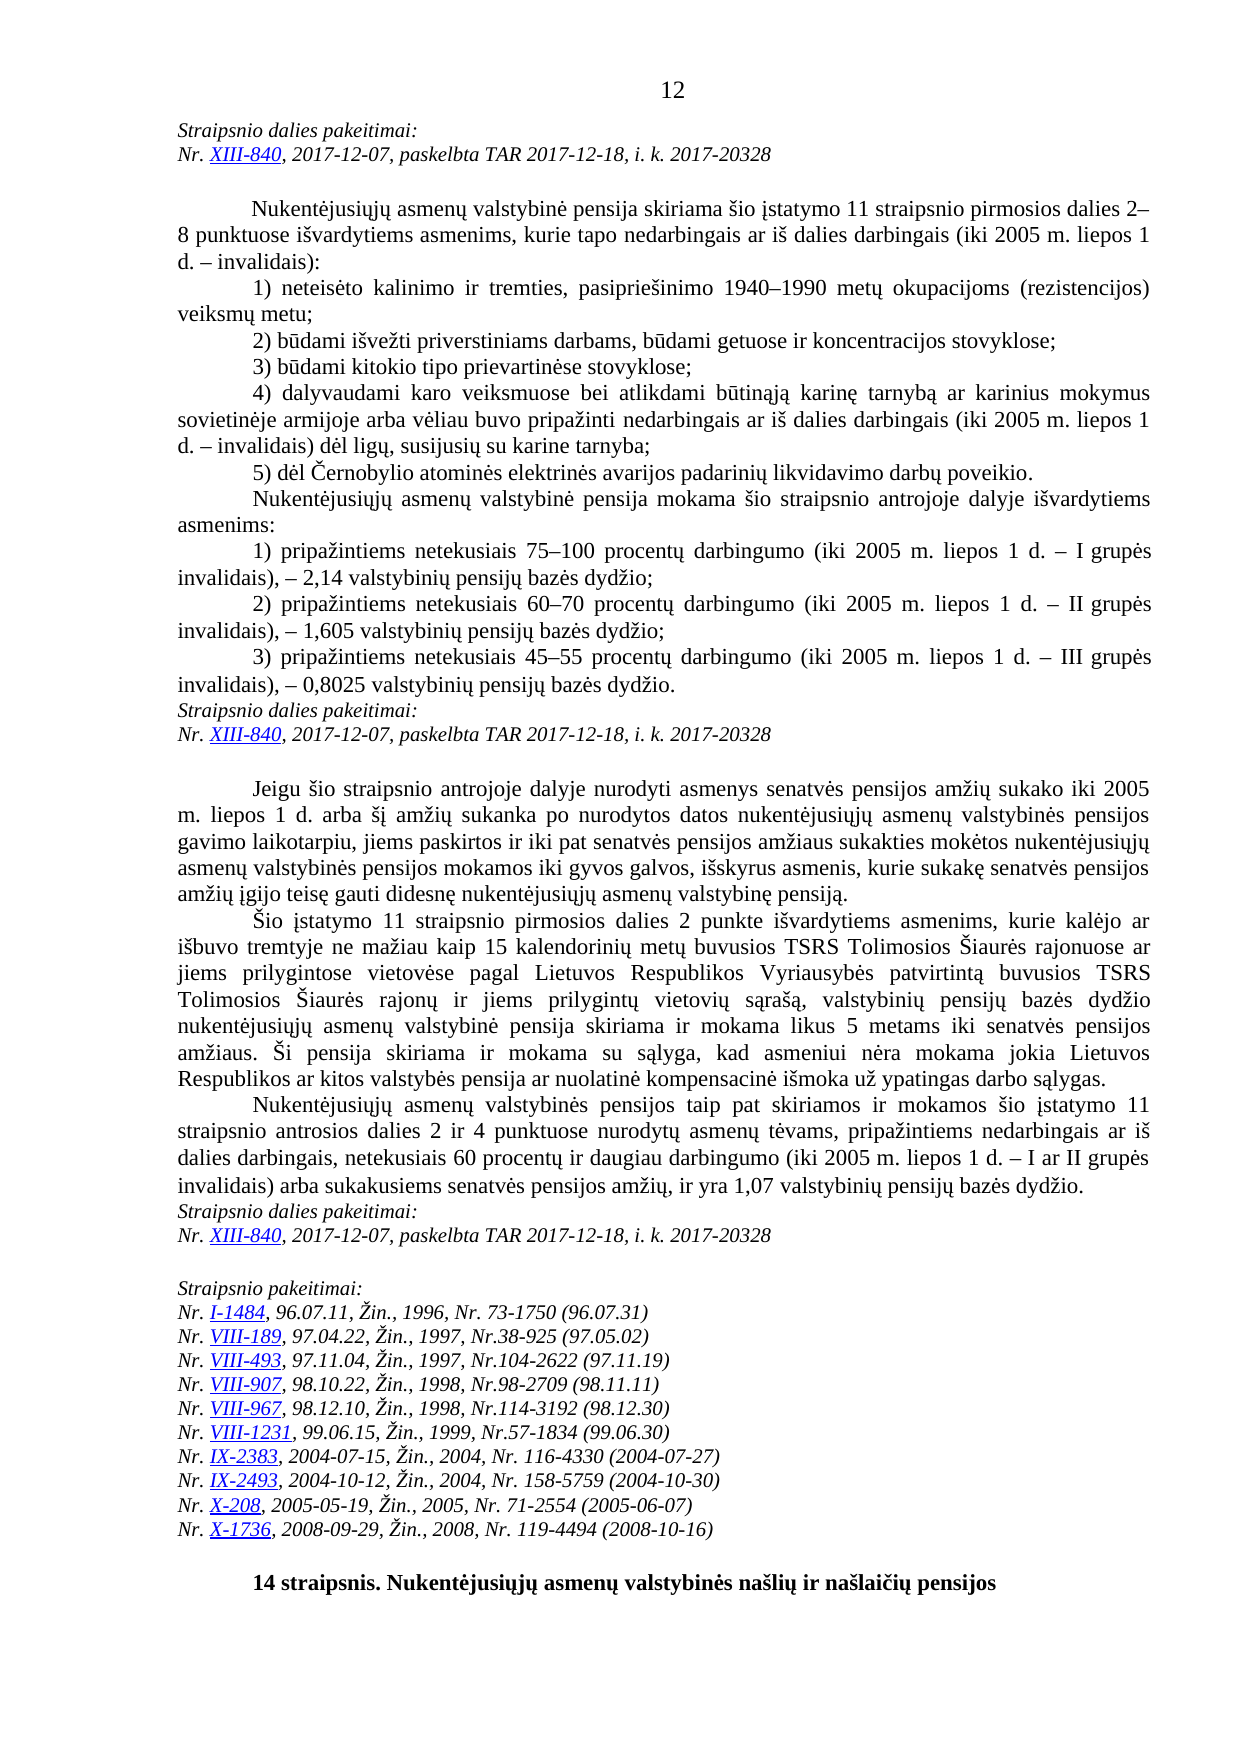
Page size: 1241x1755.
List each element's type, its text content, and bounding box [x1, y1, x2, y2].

text 2) būdami išvežti priverstiniams darbams, būdami getuose ir koncentracijos stovyklose; [177, 327, 1151, 353]
text 5) dėl Černobylio atominės elektrinės avarijos padarinių likvidavimo darbų poveikio. [177, 458, 1151, 485]
text Jeigu šio straipsnio antrojoje dalyje nurodyti asmenys senatvės pensijos amžių sukako iki 2005 m. liepos 1 d. arba šį amžių sukanka po nurodytos datos nukentėjusiųjų asmenų valstybinės pensijos gavimo laikotarpiu, jiems paskirtos ir iki pat senatvės pensijos amžiaus sukakties mokėtos nukentėjusiųjų asmenų valstybinės pensijos mokamos iki gyvos galvos, išskyrus asmenis, kurie sukakę senatvės pensijos amžių įgijo teisę gauti didesnę nukentėjusiųjų asmenų valstybinę pensiją. [177, 775, 1151, 907]
text Nr. X-208, 2005-05-19, Žin., 2005, Nr. 71-2554 (2005-06-07) [177, 1492, 1152, 1517]
text Nr. VIII-907, 98.10.22, Žin., 1998, Nr.98-2709 (98.11.11) [177, 1372, 1152, 1396]
text Nukentėjusiųjų asmenų valstybinės pensijos taip pat skiriamos ir mokamos šio įstatymo 11 straipsnio antrosios dalies 2 ir 4 punktuose nurodytų asmenų tėvams, pripažintiems nedarbingais ar iš dalies darbingais, netekusiais 60 procentų ir daugiau darbingumo (iki 2005 m. liepos 1 d. – I ar II grupės invalidais) arba sukakusiems senatvės pensijos amžių, ir yra 1,07 valstybinių pensijų bazės dydžio. [177, 1091, 1152, 1199]
text Nukentėjusiųjų asmenų valstybinė pensija mokama šio straipsnio antrojoje dalyje išvardytiems asmenims: [177, 485, 1152, 538]
text Nr. IX-2383, 2004-07-15, Žin., 2004, Nr. 116-4330 (2004-07-27) [177, 1444, 1152, 1468]
text 3) pripažintiems netekusiais 45–55 procentų darbingumo (iki 2005 m. liepos 1 d. – III grupės invalidais), – 0,8025 valstybinių pensijų bazės dydžio. [177, 643, 1152, 698]
text Nr. XIII-840, 2017-12-07, paskelbta TAR 2017-12-18, i. k. 2017-20328 [177, 1223, 1152, 1247]
text Nukentėjusiųjų asmenų valstybinė pensija skiriama šio įstatymo 11 straipsnio pirmosios dalies 2–8 punktuose išvardytiems asmenims, kurie tapo nedarbingais ar iš dalies darbingais (iki 2005 m. liepos 1 d. – invalidais): [177, 195, 1151, 274]
text 3) būdami kitokio tipo prievartinėse stovyklose; [177, 353, 1151, 379]
text Straipsnio pakeitimai: [177, 1276, 1152, 1300]
text Nr. I-1484, 96.07.11, Žin., 1996, Nr. 73-1750 (96.07.31) [177, 1300, 1152, 1324]
text Nr. VIII-493, 97.11.04, Žin., 1997, Nr.104-2622 (97.11.19) [177, 1348, 1152, 1372]
text 14 straipsnis. Nukentėjusiųjų asmenų valstybinės našlių ir našlaičių pensijos [177, 1569, 1152, 1596]
text Straipsnio dalies pakeitimai: [177, 118, 1152, 142]
text Šio įstatymo 11 straipsnio pirmosios dalies 2 punkte išvardytiems asmenims, kurie kalėjo ar išbuvo tremtyje ne mažiau kaip 15 kalendorinių metų buvusios TSRS Tolimosios Šiaurės rajonuose ar jiems prilygintose vietovėse pagal Lietuvos Respublikos Vyriausybės patvirtintą buvusios TSRS Tolimosios Šiaurės rajonų ir jiems prilygintų vietovių sąrašą, valstybinių pensijų bazės dydžio nukentėjusiųjų asmenų valstybinė pensija skiriama ir mokama likus 5 metams iki senatvės pensijos amžiaus. Ši pensija skiriama ir mokama su sąlyga, kad asmeniui nėra mokama jokia Lietuvos Respublikos ar kitos valstybės pensija ar nuolatinė kompensacinė išmoka už ypatingas darbo sąlygas. [177, 907, 1152, 1091]
text Nr. VIII-967, 98.12.10, Žin., 1998, Nr.114-3192 (98.12.30) [177, 1396, 1152, 1420]
text Nr. IX-2493, 2004-10-12, Žin., 2004, Nr. 158-5759 (2004-10-30) [177, 1468, 1152, 1492]
text Straipsnio dalies pakeitimai: [177, 1199, 1152, 1223]
text Straipsnio dalies pakeitimai: [177, 698, 1152, 722]
text 2) pripažintiems netekusiais 60–70 procentų darbingumo (iki 2005 m. liepos 1 d. – II grupės invalidais), – 1,605 valstybinių pensijų bazės dydžio; [177, 590, 1152, 643]
text Nr. X-1736, 2008-09-29, Žin., 2008, Nr. 119-4494 (2008-10-16) [177, 1517, 1152, 1541]
text 1) pripažintiems netekusiais 75–100 procentų darbingumo (iki 2005 m. liepos 1 d. – I grupės invalidais), – 2,14 valstybinių pensijų bazės dydžio; [177, 538, 1152, 590]
text Nr. VIII-189, 97.04.22, Žin., 1997, Nr.38-925 (97.05.02) [177, 1324, 1152, 1348]
text Nr. XIII-840, 2017-12-07, paskelbta TAR 2017-12-18, i. k. 2017-20328 [177, 142, 1152, 166]
text Nr. VIII-1231, 99.06.15, Žin., 1999, Nr.57-1834 (99.06.30) [177, 1420, 1152, 1444]
text 1) neteisėto kalinimo ir tremties, pasipriešinimo 1940–1990 metų okupacijoms (rezistencijos) veiksmų metu; [177, 274, 1151, 327]
text 4) dalyvaudami karo veiksmuose bei atlikdami būtinąją karinę tarnybą ar karinius mokymus sovietinėje armijoje arba vėliau buvo pripažinti nedarbingais ar iš dalies darbingais (iki 2005 m. liepos 1 d. – invalidais) dėl ligų, susijusių su karine tarnyba; [177, 379, 1151, 458]
text Nr. XIII-840, 2017-12-07, paskelbta TAR 2017-12-18, i. k. 2017-20328 [177, 722, 1152, 746]
